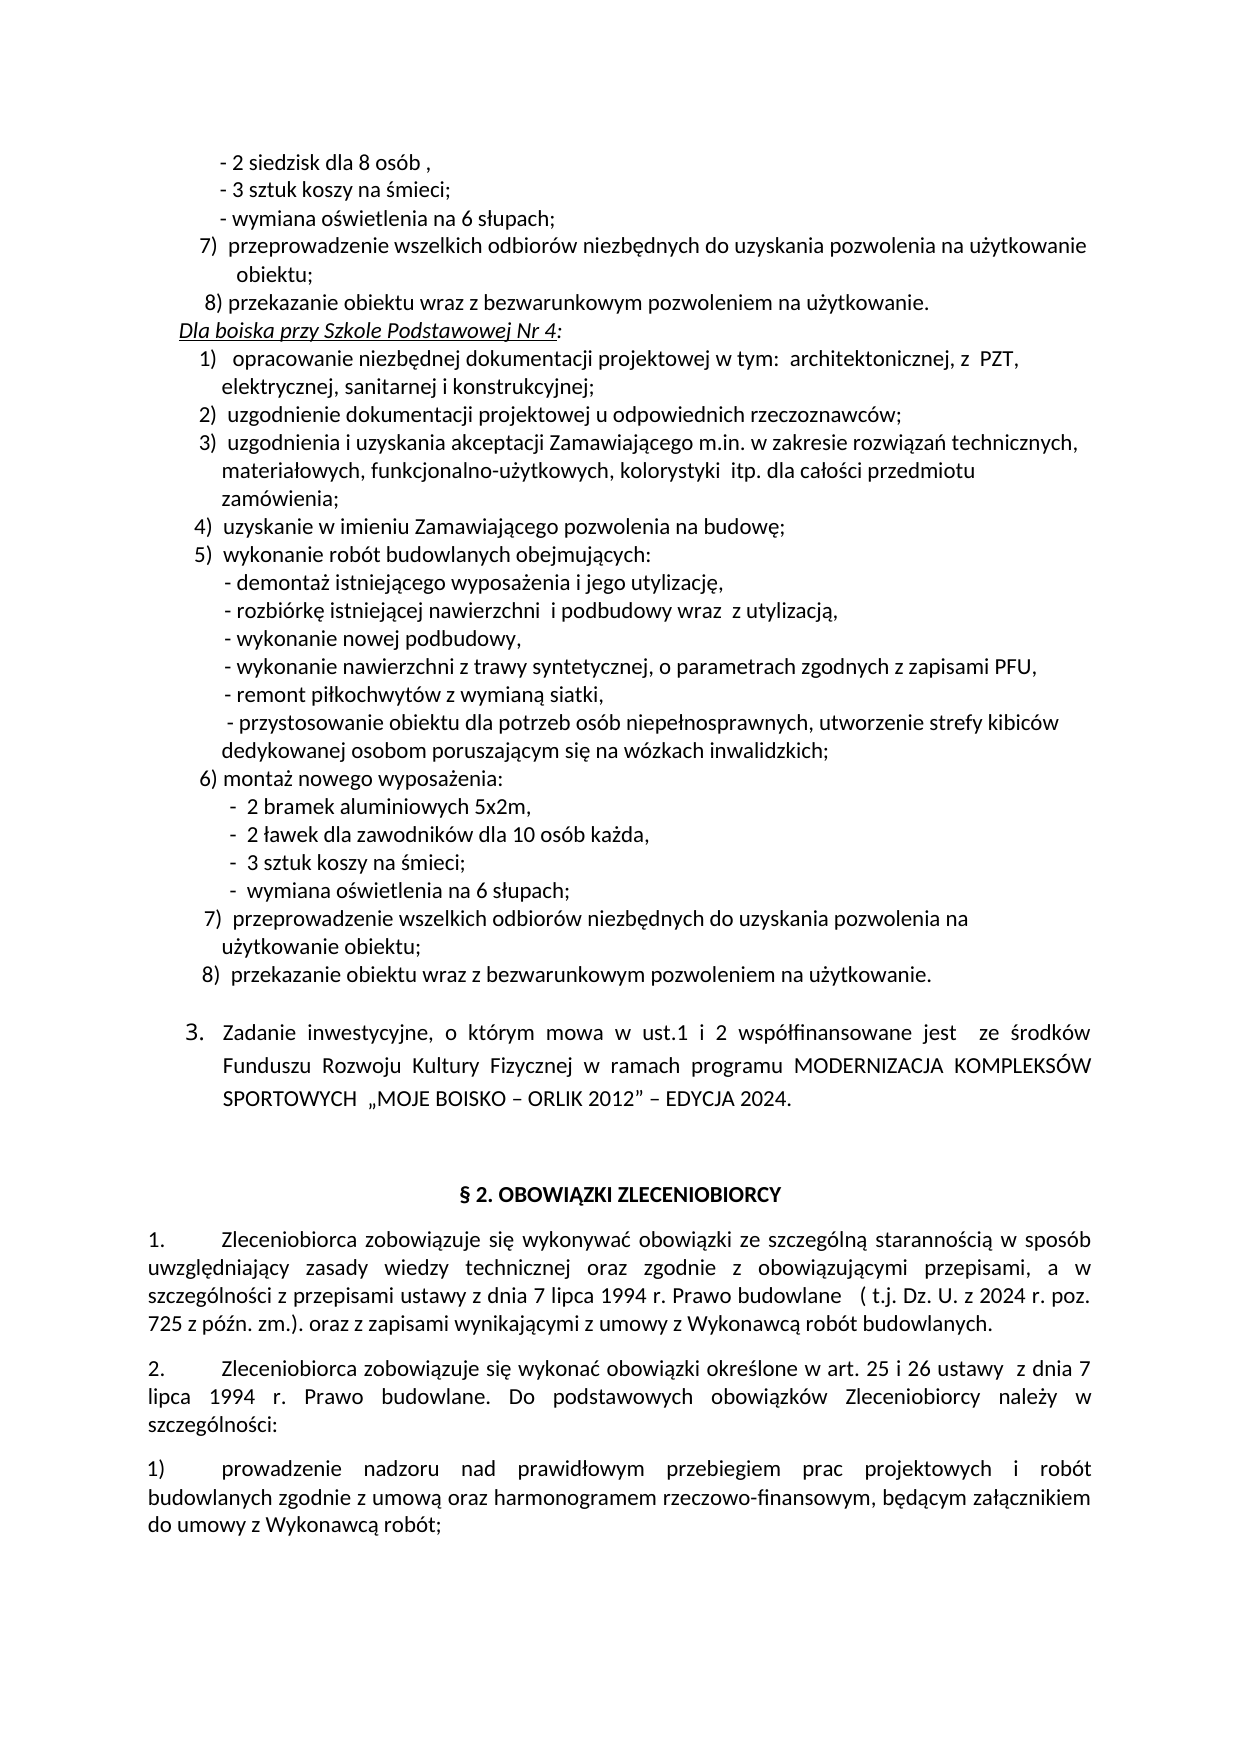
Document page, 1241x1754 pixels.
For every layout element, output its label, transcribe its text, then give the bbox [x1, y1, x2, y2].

text - przystosowanie obiektu dla potrzeb osób niepełnosprawnych, utworzenie strefy kibiców dedykowanej osobom poruszającym się na wózkach inwalidzkich; [221, 708, 1093, 764]
text 1) opracowanie niezbędnej dokumentacji projektowej w tym: architektonicznej, z PZT, elektrycznej, sanitarnej i konstrukcyjnej; [162, 344, 1093, 400]
text - 3 sztuk koszy na śmieci; [148, 848, 1093, 876]
text 5) wykonanie robót budowlanych obejmujących: [148, 540, 1093, 568]
text 7) przeprowadzenie wszelkich odbiorów niezbędnych do uzyskania pozwolenia na użytkowanie obiektu; [162, 904, 1093, 960]
text - wymiana oświetlenia na 6 słupach; [148, 876, 1093, 904]
text - wykonanie nawierzchni z trawy syntetycznej, o parametrach zgodnych z zapisami PFU, [162, 652, 1093, 680]
text - 2 siedzisk dla 8 osób , [148, 148, 1093, 176]
text Dla boiska przy Szkole Podstawowej Nr 4: [148, 316, 1093, 344]
list prowadzenie nadzoru nad prawidłowym przebiegiem prac projektowych i robót budowlanych zgodnie z umową oraz harmonogramem rzeczowo-finansowym, będącym załącznikiem do umowy z Wykonawcą robót; [146, 1454, 1093, 1539]
text - 2 ławek dla zawodników dla 10 osób każda, [148, 820, 1093, 848]
text - wykonanie nowej podbudowy, [162, 624, 1093, 652]
list Zleceniobiorca zobowiązuje się wykonać obowiązki określone w art. 25 i 26 ustawy z dnia 7 lipca 1994 r. Prawo budowlane. Do podstawowych obowiązków Zleceniobiorcy należy w szczególności: [148, 1354, 1093, 1438]
list Zleceniobiorca zobowiązuje się wykonywać obowiązki ze szczególną starannością w sposób uwzględniający zasady wiedzy technicznej oraz zgodnie z obowiązującymi przepisami, a w szczególności z przepisami ustawy z dnia 7 lipca 1994 r. Prawo budowlane ( t.j. Dz. U. z 2024 r. poz. 725 z późn. zm.). oraz z zapisami wynikającymi z umowy z Wykonawcą robót budowlanych. [148, 1225, 1093, 1337]
text 7) przeprowadzenie wszelkich odbiorów niezbędnych do uzyskania pozwolenia na użytkowanie obiektu; [148, 232, 1093, 288]
text - 3 sztuk koszy na śmieci; [148, 176, 1093, 204]
text 6) montaż nowego wyposażenia: [148, 764, 1093, 792]
text - 2 bramek aluminiowych 5x2m, [148, 792, 1093, 820]
text - rozbiórkę istniejącej nawierzchni i podbudowy wraz z utylizacją, [162, 596, 1093, 624]
text 4) uzyskanie w imieniu Zamawiającego pozwolenia na budowę; [148, 512, 1093, 540]
text § 2. OBOWIĄZKI ZLECENIOBIORCY [148, 1180, 1093, 1208]
list Zadanie inwestycyjne, o którym mowa w ust.1 i 2 współfinansowane jest ze środków Funduszu Rozwoju Kultury Fizycznej w ramach programu MODERNIZACJA KOMPLEKSÓW SPORTOWYCH „MOJE BOISKO – ORLIK 2012” – EDYCJA 2024. [185, 1016, 1093, 1112]
text - remont piłkochwytów z wymianą siatki, [162, 680, 1093, 708]
text - wymiana oświetlenia na 6 słupach; [148, 204, 1093, 232]
text 2) uzgodnienie dokumentacji projektowej u odpowiednich rzeczoznawców; [148, 400, 1093, 428]
text 8) przekazanie obiektu wraz z bezwarunkowym pozwoleniem na użytkowanie. [88, 960, 1093, 988]
text 3) uzgodnienia i uzyskania akceptacji Zamawiającego m.in. w zakresie rozwiązań technicznych, materiałowych, funkcjonalno-użytkowych, kolorystyki itp. dla całości przedmiotu zamówienia; [162, 428, 1093, 512]
text 8) przekazanie obiektu wraz z bezwarunkowym pozwoleniem na użytkowanie. [148, 288, 1093, 316]
text - demontaż istniejącego wyposażenia i jego utylizację, [162, 568, 1093, 596]
